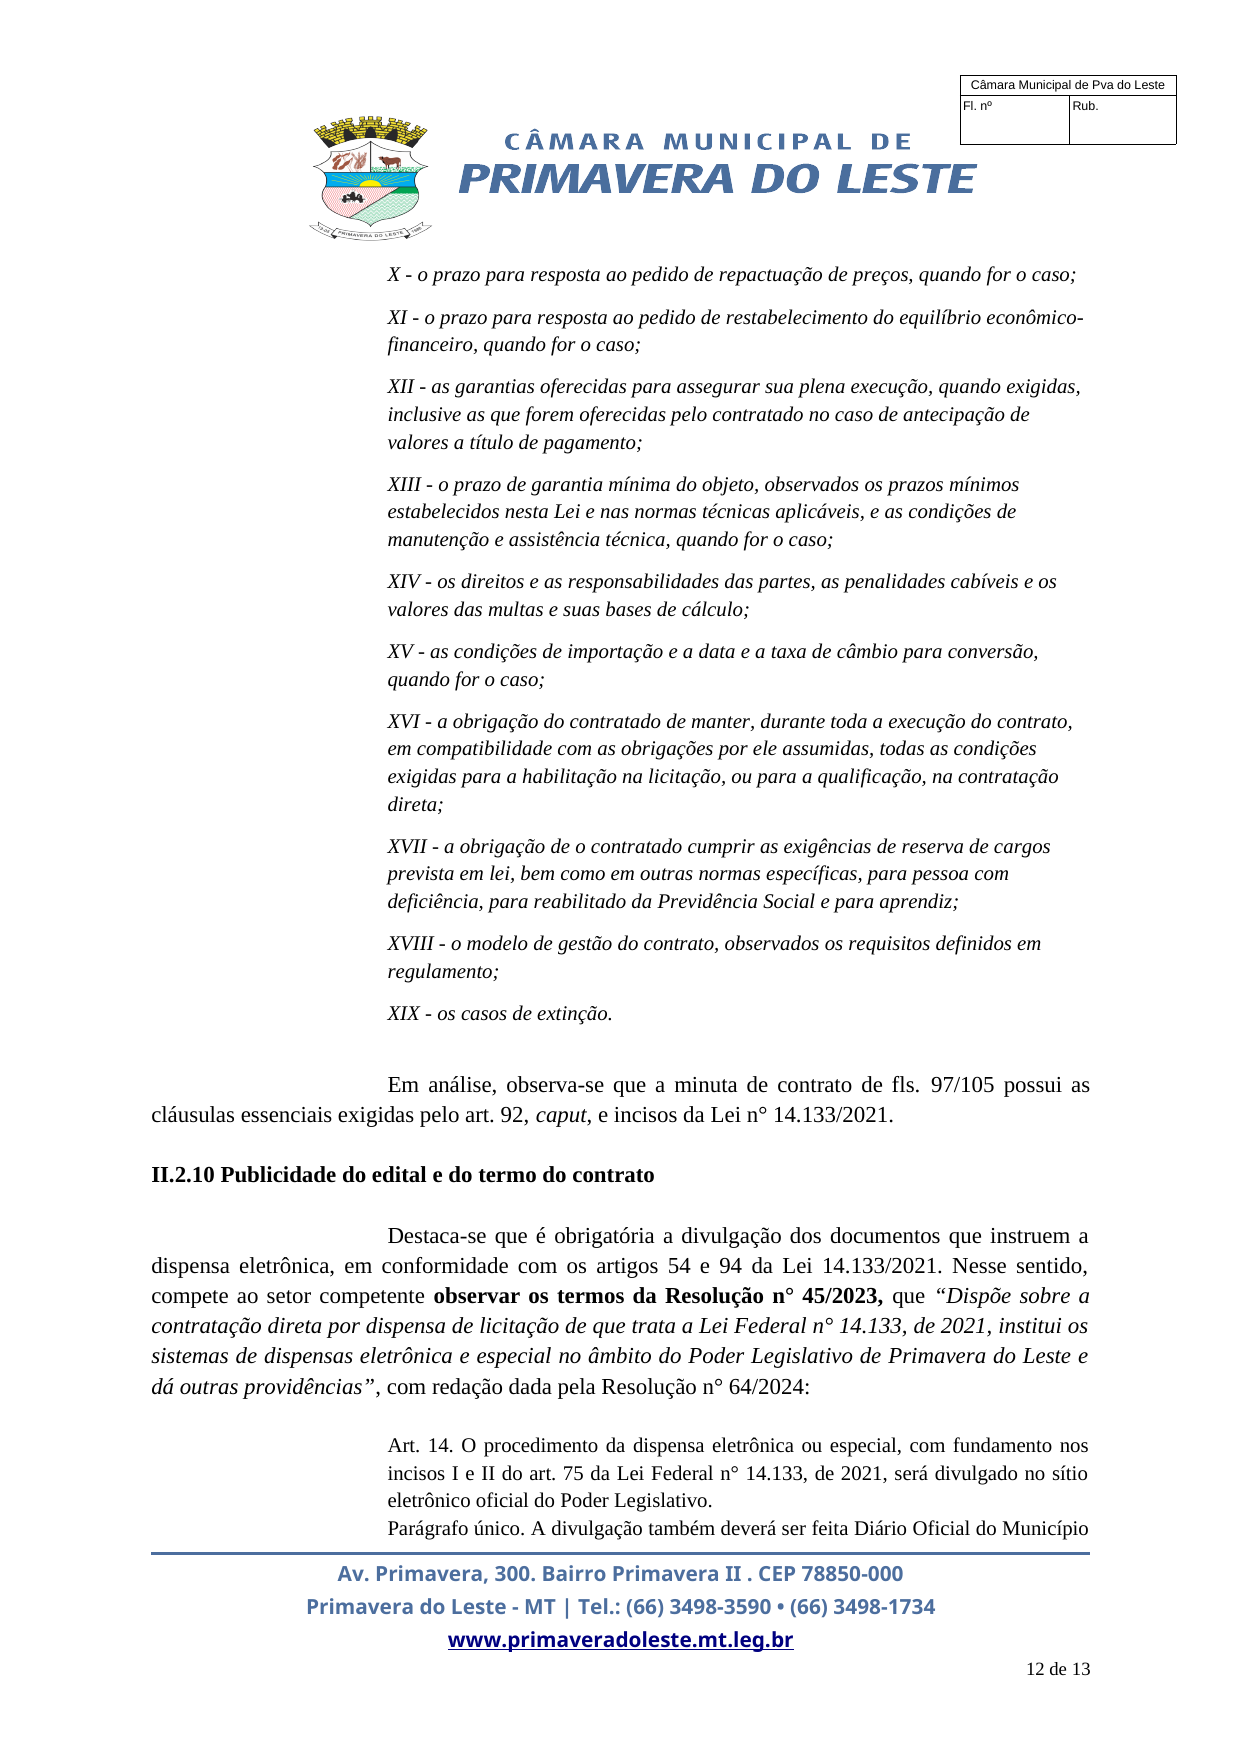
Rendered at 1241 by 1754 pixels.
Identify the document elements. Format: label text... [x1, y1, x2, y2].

text Art. 14. O procedimento da dispensa eletrônica ou especial, com fundamento nos incisos I e II do art. 75 da Lei Federal n° 14.133, de 2021, será divulgado no sítio eletrônico oficial do Poder Legislativo. [387, 1433, 1090, 1512]
text X - o prazo para resposta ao pedido de repactuação de preços, quando for o caso; [387, 258, 1090, 286]
text XV - as condições de importação e a data e a taxa de câmbio para conversão, quando for o caso; [387, 639, 1090, 691]
text XI - o prazo para resposta ao pedido de restabelecimento do equilíbrio econômico-financeiro, quando for o caso; [387, 304, 1090, 356]
text Em análise, observa-se que a minuta de contrato de fls. 97/105 possui as cláusulas essenciais exigidas pelo art. 92, caput, e incisos da Lei n° 14.133/2021. [151, 1071, 1090, 1127]
picture [140, 108, 1115, 250]
text XIX - os casos de extinção. [387, 1001, 1090, 1025]
text XIV - os direitos e as responsabilidades das partes, as penalidades cabíveis e os valores das multas e suas bases de cálculo; [387, 569, 1090, 621]
text XII - as garantias oferecidas para assegurar sua plena execução, quando exigidas, inclusive as que forem oferecidas pelo contratado no caso de antecipação de valores a título de pagamento; [387, 374, 1090, 454]
text XVIII - o modelo de gestão do contrato, observados os requisitos definidos em regulamento; [387, 931, 1090, 983]
picture [961, 108, 1069, 144]
text II.2.10 Publicidade do edital e do termo do contrato [151, 1161, 1090, 1188]
picture [1070, 108, 1115, 144]
text XVI - a obrigação do contratado de manter, durante toda a execução do contrato, em compatibilidade com as obrigações por ele assumidas, todas as condições exigidas para a habilitação na licitação, ou para a qualificação, na contratação direta; [387, 709, 1090, 816]
text Parágrafo único. A divulgação também deverá ser feita Diário Oficial do Município [387, 1516, 1090, 1540]
text XVII - a obrigação de o contratado cumprir as exigências de reserva de cargos prevista em lei, bem como em outras normas específicas, para pessoa com deficiência, para reabilitado da Previdência Social e para aprendiz; [387, 834, 1090, 913]
text Destaca-se que é obrigatória a divulgação dos documentos que instruem a dispensa eletrônica, em conformidade com os artigos 54 e 94 da Lei 14.133/2021. Nesse sentido, compete ao setor competente observar os termos da Resolução n° 45/2023, que “Dispõe sobre a contratação direta por dispensa de licitação de que trata a Lei Federal n° 14.133, de 2021, institui os sistemas de dispensas eletrônica e especial no âmbito do Poder Legislativo de Primavera do Leste e dá outras providências”, com redação dada pela Resolução n° 64/2024: [151, 1222, 1090, 1399]
text XIII - o prazo de garantia mínima do objeto, observados os prazos mínimos estabelecidos nesta Lei e nas normas técnicas aplicáveis, e as condições de manutenção e assistência técnica, quando for o caso; [387, 472, 1090, 551]
